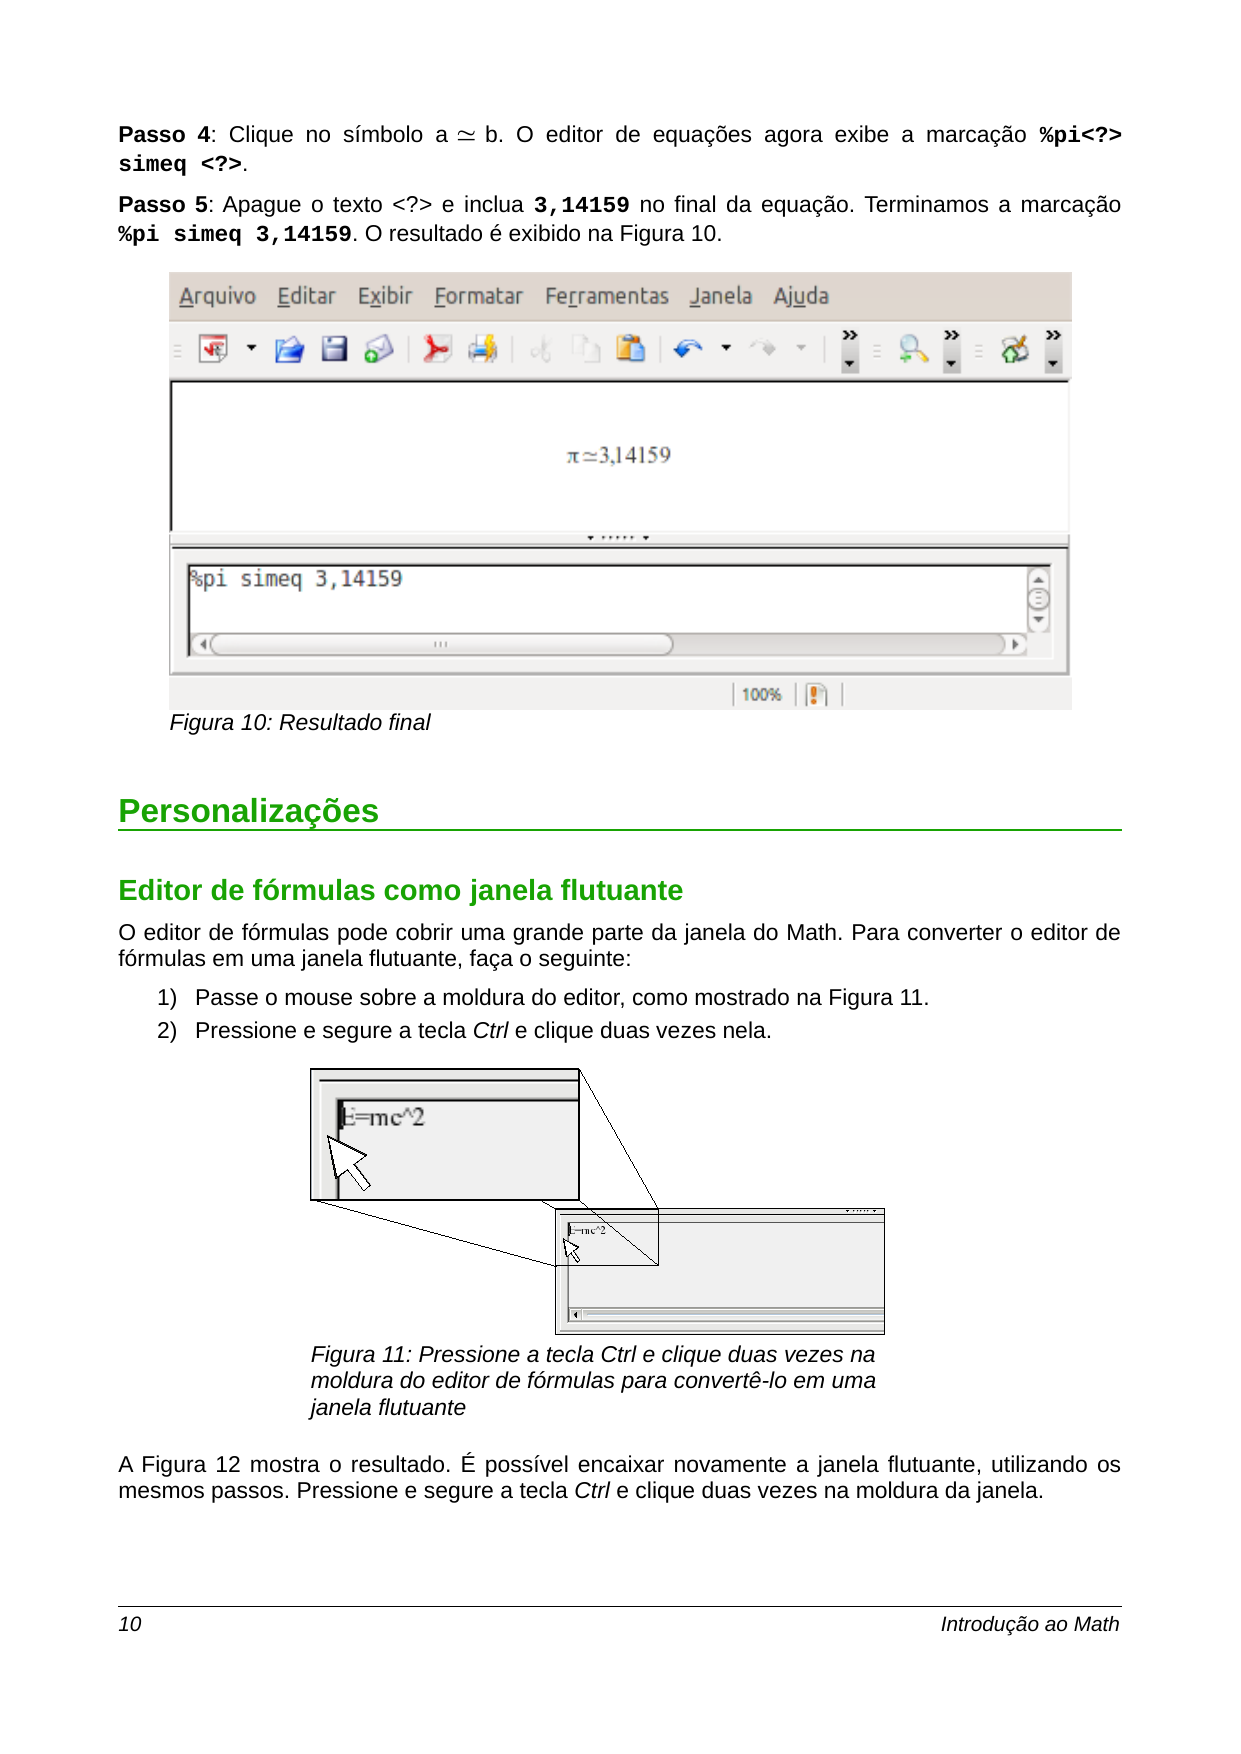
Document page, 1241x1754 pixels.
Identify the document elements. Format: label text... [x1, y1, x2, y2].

list Pressione e segure a tecla Ctrl e clique duas vezes nela. [177, 1017, 1122, 1043]
picture [556, 1209, 884, 1334]
picture [556, 1210, 658, 1265]
list Passe o mouse sobre a moldura do editor, como mostrado na . [177, 984, 1122, 1011]
text Figura : Resultado final [169, 710, 1071, 736]
text Passo 5: Apague o texto <?> e inclua 3,14159 no final da equação. Terminamos a marcação %pi simeq 3,14159. O resultado é exibido na . [118, 191, 1122, 248]
picture [311, 1070, 578, 1199]
text Figura : Pressione a tecla Ctrl e clique duas vezes na moldura do editor de fórmulas para convertê-lo em uma janela flutuante [311, 1341, 930, 1420]
subtitle Editor de fórmulas como janela flutuante [118, 873, 1122, 907]
text O editor de fórmulas pode cobrir uma grande parte da janela do Math. Para converter o editor de fórmulas em uma janela flutuante, faça o seguinte: [118, 919, 1122, 972]
picture [169, 272, 1072, 710]
text A mostra o resultado. É possível encaixar novamente a janela flutuante, utilizando os mesmos passos. Pressione e segure a tecla Ctrl e clique duas vezes na moldura da janela. [118, 1451, 1122, 1504]
subtitle Personalizações [118, 791, 1122, 829]
text Passo 4: Clique no símbolo ab. O editor de equações agora exibe a marcação %pi<?> simeq <?>. [118, 118, 1122, 179]
